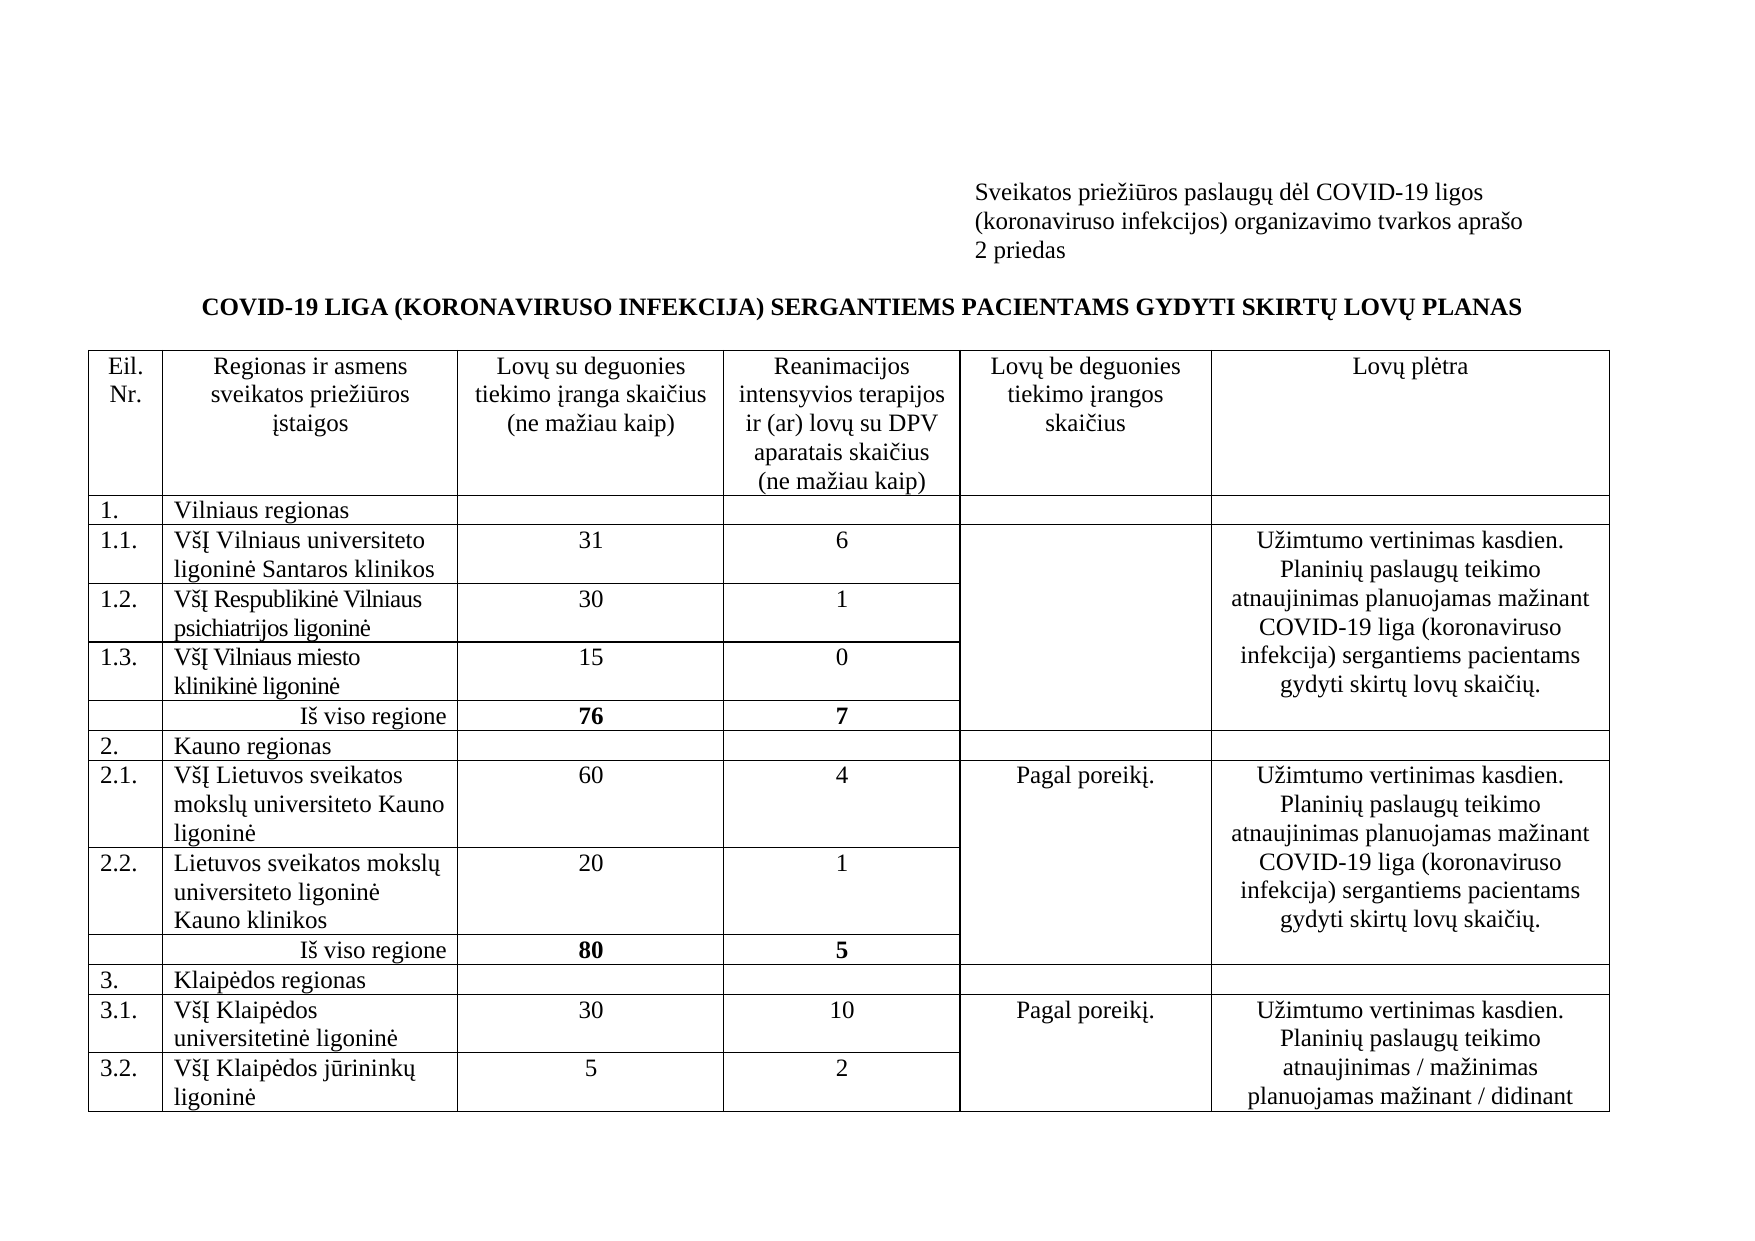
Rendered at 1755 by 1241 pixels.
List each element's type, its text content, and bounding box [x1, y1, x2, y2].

table_cell [458, 965, 723, 994]
table_header Reanimacijos intensyvios terapijos ir (ar) lovų su DPV aparatais skaičius (ne mažiau kaip) [724, 351, 959, 494]
table_cell Pagal poreikį. [961, 995, 1211, 1111]
table_cell [724, 731, 959, 759]
table_cell 3.2. [89, 1053, 162, 1111]
table_cell 2.1. [89, 761, 162, 847]
table_cell [961, 525, 1211, 730]
text COVID-19 LIGA (KORONAVIRUSO INFEKCIJA) SERGANTIEMS PACIENTAMS GYDYTI SKIRTŲ LOVŲ PLANAS [89, 292, 1636, 321]
table_cell 30 [458, 995, 723, 1052]
table_cell 30 [458, 584, 723, 641]
table_cell [724, 965, 959, 994]
table_cell [89, 935, 162, 964]
table_cell Iš viso regione [163, 701, 457, 730]
table_cell 80 [458, 935, 723, 964]
table_cell Kauno regionas [163, 731, 457, 759]
table_header Lovų be deguonies tiekimo įrangos skaičius [961, 351, 1211, 494]
text (koronaviruso infekcijos) organizavimo tvarkos aprašo [974, 206, 1606, 235]
table_cell Iš viso regione [163, 935, 457, 964]
table_cell 6 [724, 525, 959, 583]
table_cell 2.2. [89, 848, 162, 934]
text Sveikatos priežiūros paslaugų dėl COVID-19 ligos [974, 177, 1606, 206]
table_cell 7 [724, 701, 959, 730]
table_cell 0 [724, 643, 959, 700]
table_cell [458, 731, 723, 759]
table_cell 5 [458, 1053, 723, 1111]
table_cell VšĮ Respublikinė Vilniaus psichiatrijos ligoninė [163, 584, 457, 641]
table_header Eil. Nr. [89, 351, 162, 494]
table_cell 2. [89, 731, 162, 759]
table_cell 20 [458, 848, 723, 934]
table_cell 1. [89, 496, 162, 524]
table_cell VšĮ Klaipėdos universitetinė ligoninė [163, 995, 457, 1052]
table_cell [1212, 965, 1609, 994]
table_cell 3. [89, 965, 162, 994]
table_cell 15 [458, 643, 723, 700]
text 2 priedas [974, 235, 1606, 263]
table_header Lovų su deguonies tiekimo įranga skaičius (ne mažiau kaip) [458, 351, 723, 494]
table_cell Lietuvos sveikatos mokslų universiteto ligoninė Kauno klinikos [163, 848, 457, 934]
table_cell VšĮ Vilniaus universiteto ligoninė Santaros klinikos [163, 525, 457, 583]
table_cell 1.1. [89, 525, 162, 583]
table_cell Vilniaus regionas [163, 496, 457, 524]
table_cell Pagal poreikį. [961, 761, 1211, 964]
table_cell 2 [724, 1053, 959, 1111]
table_cell VšĮ Klaipėdos jūrininkų ligoninė [163, 1053, 457, 1111]
table_cell Klaipėdos regionas [163, 965, 457, 994]
table_cell [961, 731, 1211, 759]
table_cell [961, 496, 1211, 524]
table_cell [1212, 731, 1609, 759]
table_cell [1212, 496, 1609, 524]
table_header Regionas ir asmens sveikatos priežiūros įstaigos [163, 351, 457, 494]
table_cell [961, 965, 1211, 994]
table_cell [89, 701, 162, 730]
table_cell 1 [724, 584, 959, 641]
table_cell 1 [724, 848, 959, 934]
table_cell 3.1. [89, 995, 162, 1052]
table_cell 31 [458, 525, 723, 583]
table_cell Užimtumo vertinimas kasdien. Planinių paslaugų teikimo atnaujinimas / mažinimas planuojamas mažinant / didinant [1212, 995, 1609, 1111]
table_cell 76 [458, 701, 723, 730]
table_cell 10 [724, 995, 959, 1052]
table_header Lovų plėtra [1212, 351, 1609, 494]
table_cell [724, 496, 959, 524]
table_cell 1.2. [89, 584, 162, 641]
table_cell Užimtumo vertinimas kasdien. Planinių paslaugų teikimo atnaujinimas planuojamas mažinant COVID-19 liga (koronaviruso infekcija) sergantiems pacientams gydyti skirtų lovų skaičių. [1212, 761, 1609, 964]
table_cell 1.3. [89, 643, 162, 700]
table_cell 60 [458, 761, 723, 847]
table_cell [458, 496, 723, 524]
table_cell VšĮ Lietuvos sveikatos mokslų universiteto Kauno ligoninė [163, 761, 457, 847]
table_cell VšĮ Vilniaus miesto klinikinė ligoninė [163, 643, 457, 700]
table_cell 4 [724, 761, 959, 847]
table_cell 5 [724, 935, 959, 964]
table_cell Užimtumo vertinimas kasdien. Planinių paslaugų teikimo atnaujinimas planuojamas mažinant COVID-19 liga (koronaviruso infekcija) sergantiems pacientams gydyti skirtų lovų skaičių. [1212, 525, 1609, 730]
